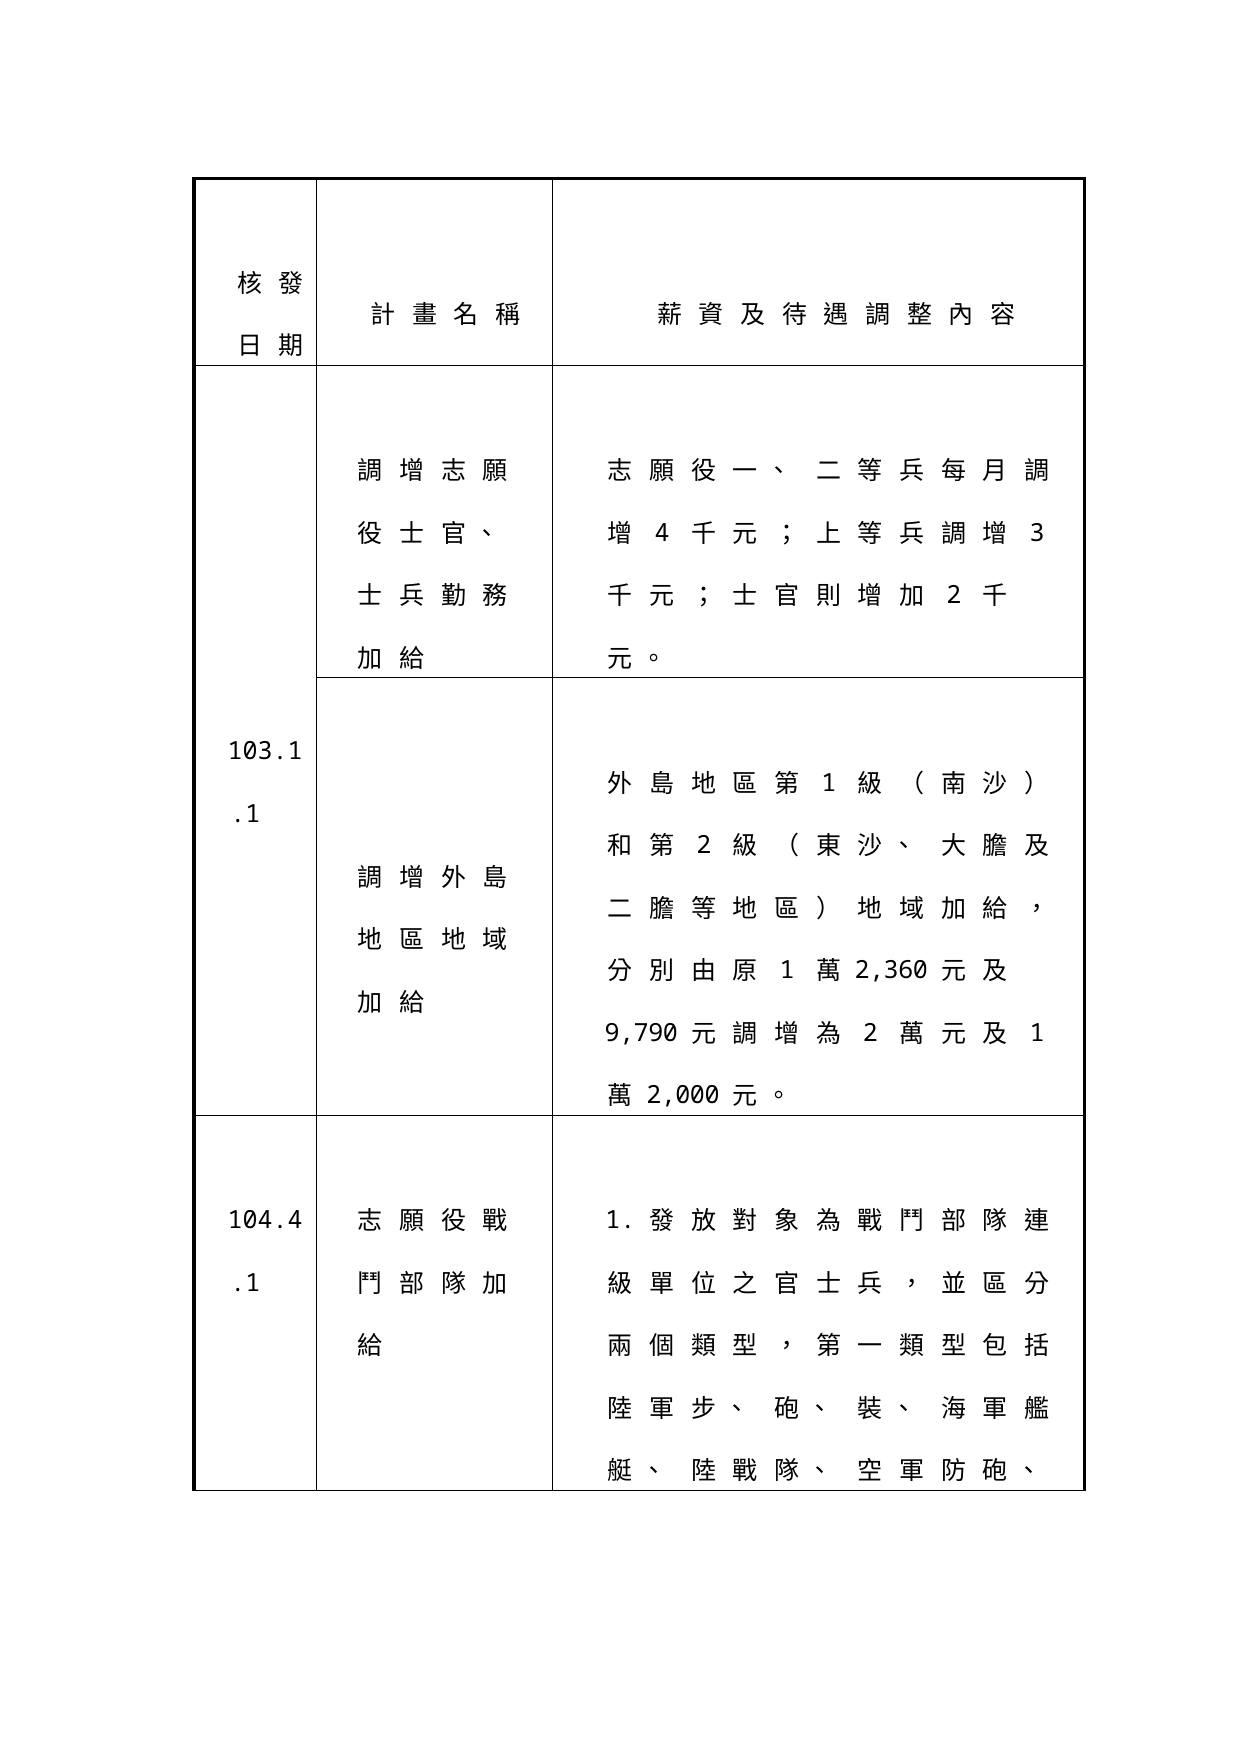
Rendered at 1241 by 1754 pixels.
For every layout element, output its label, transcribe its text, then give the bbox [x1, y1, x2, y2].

table_header 薪資及待遇調整內容 [553, 180, 1083, 365]
table_cell 志願役一、二等兵每月調增4千元；上等兵調增3千元；士官則增加2千元。 [553, 366, 1083, 677]
table_header 計畫名稱 [317, 180, 552, 365]
table_cell 103.1.1 [196, 366, 316, 1115]
table_cell 104.4.1 [196, 1116, 316, 1490]
table_cell 調增志願役士官、士兵勤務加給 [317, 366, 552, 677]
table_cell 1.發放對象為戰鬥部隊連級單位之官士兵，並區分兩個類型，第一類型包括陸軍步、砲、裝、海軍艦艇、陸戰隊、空軍防砲、 [553, 1116, 1083, 1490]
table_header 核發日期 [196, 180, 316, 365]
table_cell 調增外島地區地域加給 [317, 678, 552, 1115]
table_cell 外島地區第1級（南沙）和第2級（東沙、大膽及二膽等地區）地域加給，分別由原1萬2,360元及9,790元調增為2萬元及1萬2,000元。 [553, 678, 1083, 1115]
table_cell 志願役戰鬥部隊加給 [317, 1116, 552, 1490]
